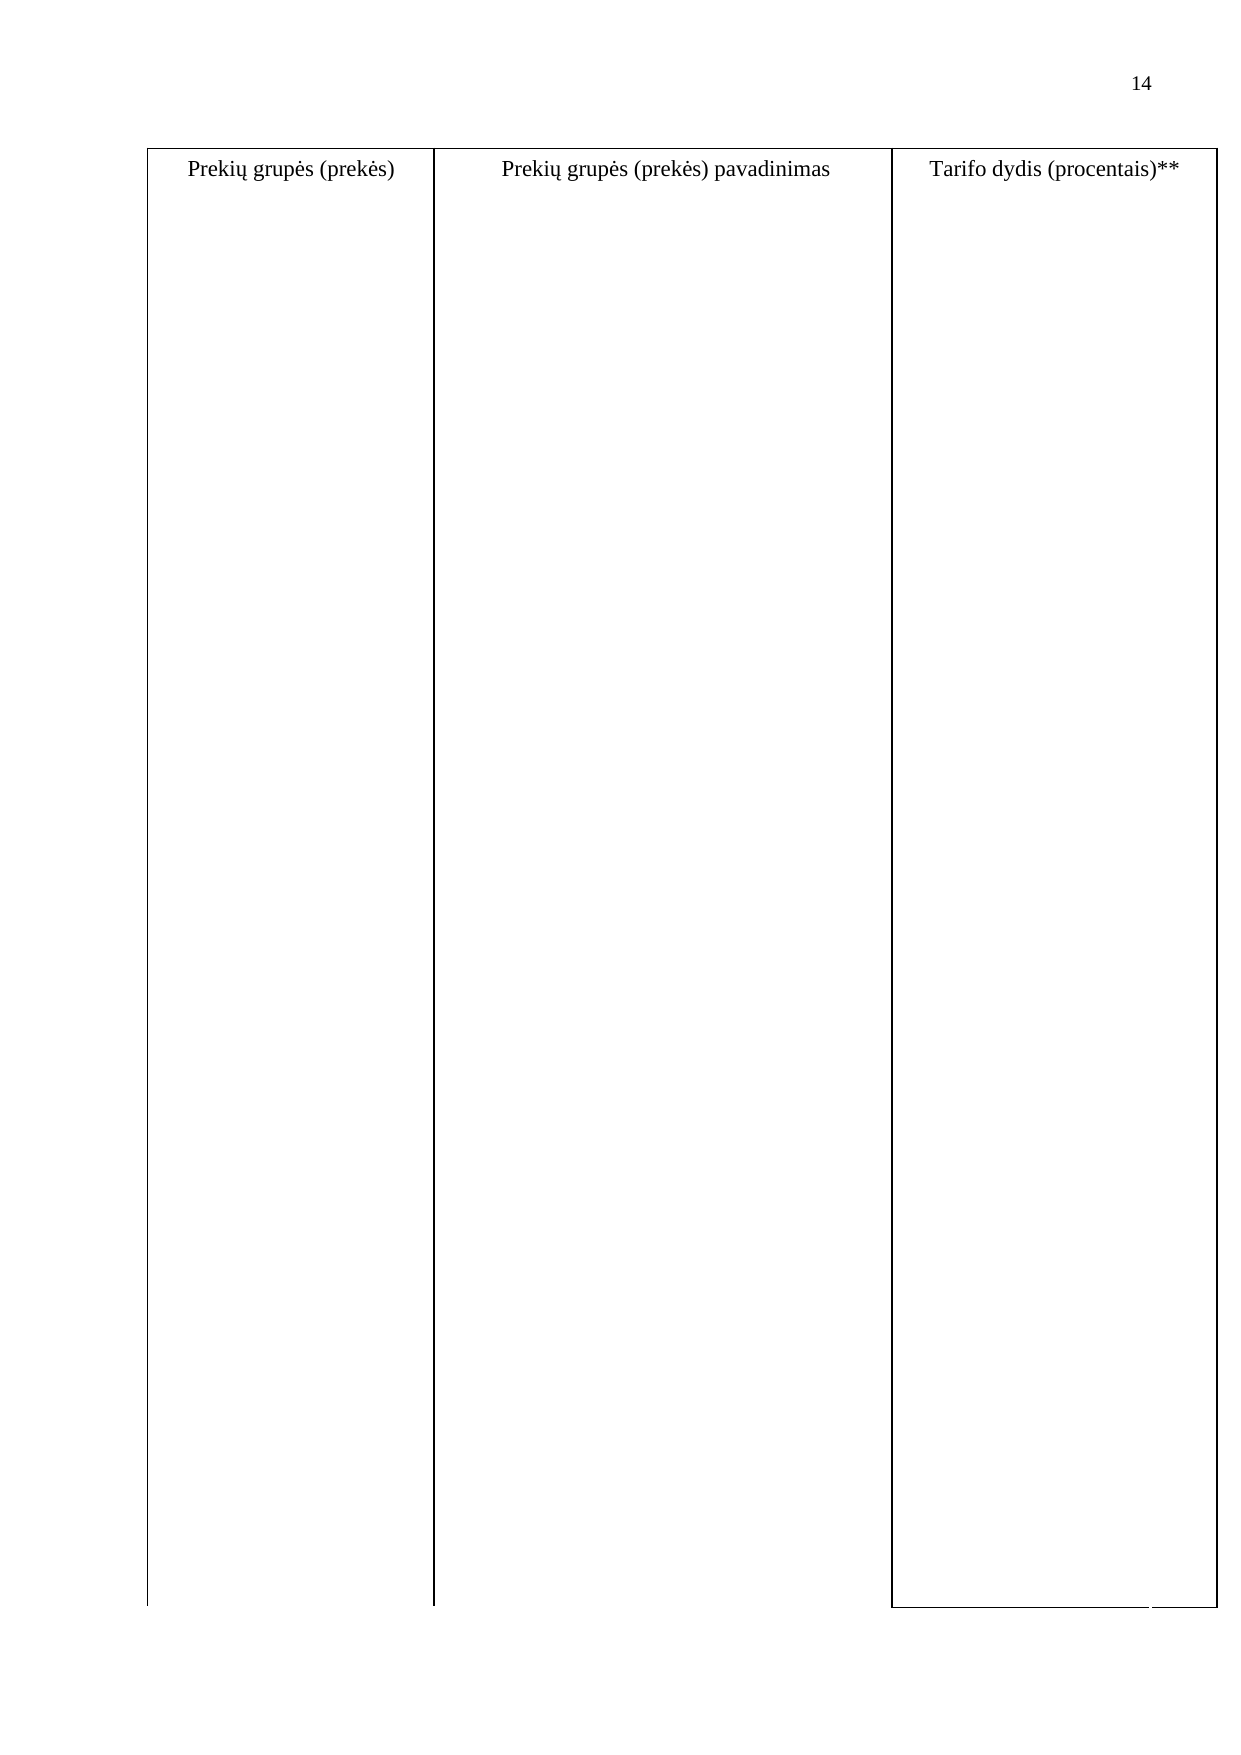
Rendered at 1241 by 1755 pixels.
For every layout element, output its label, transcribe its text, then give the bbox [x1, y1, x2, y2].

table_header Prekių grupės (prekės) [148, 149, 433, 1606]
table_header Prekių grupės (prekės) pavadinimas [435, 149, 891, 1606]
table_header Tarifo dydis (procentais)** [893, 149, 1216, 1606]
